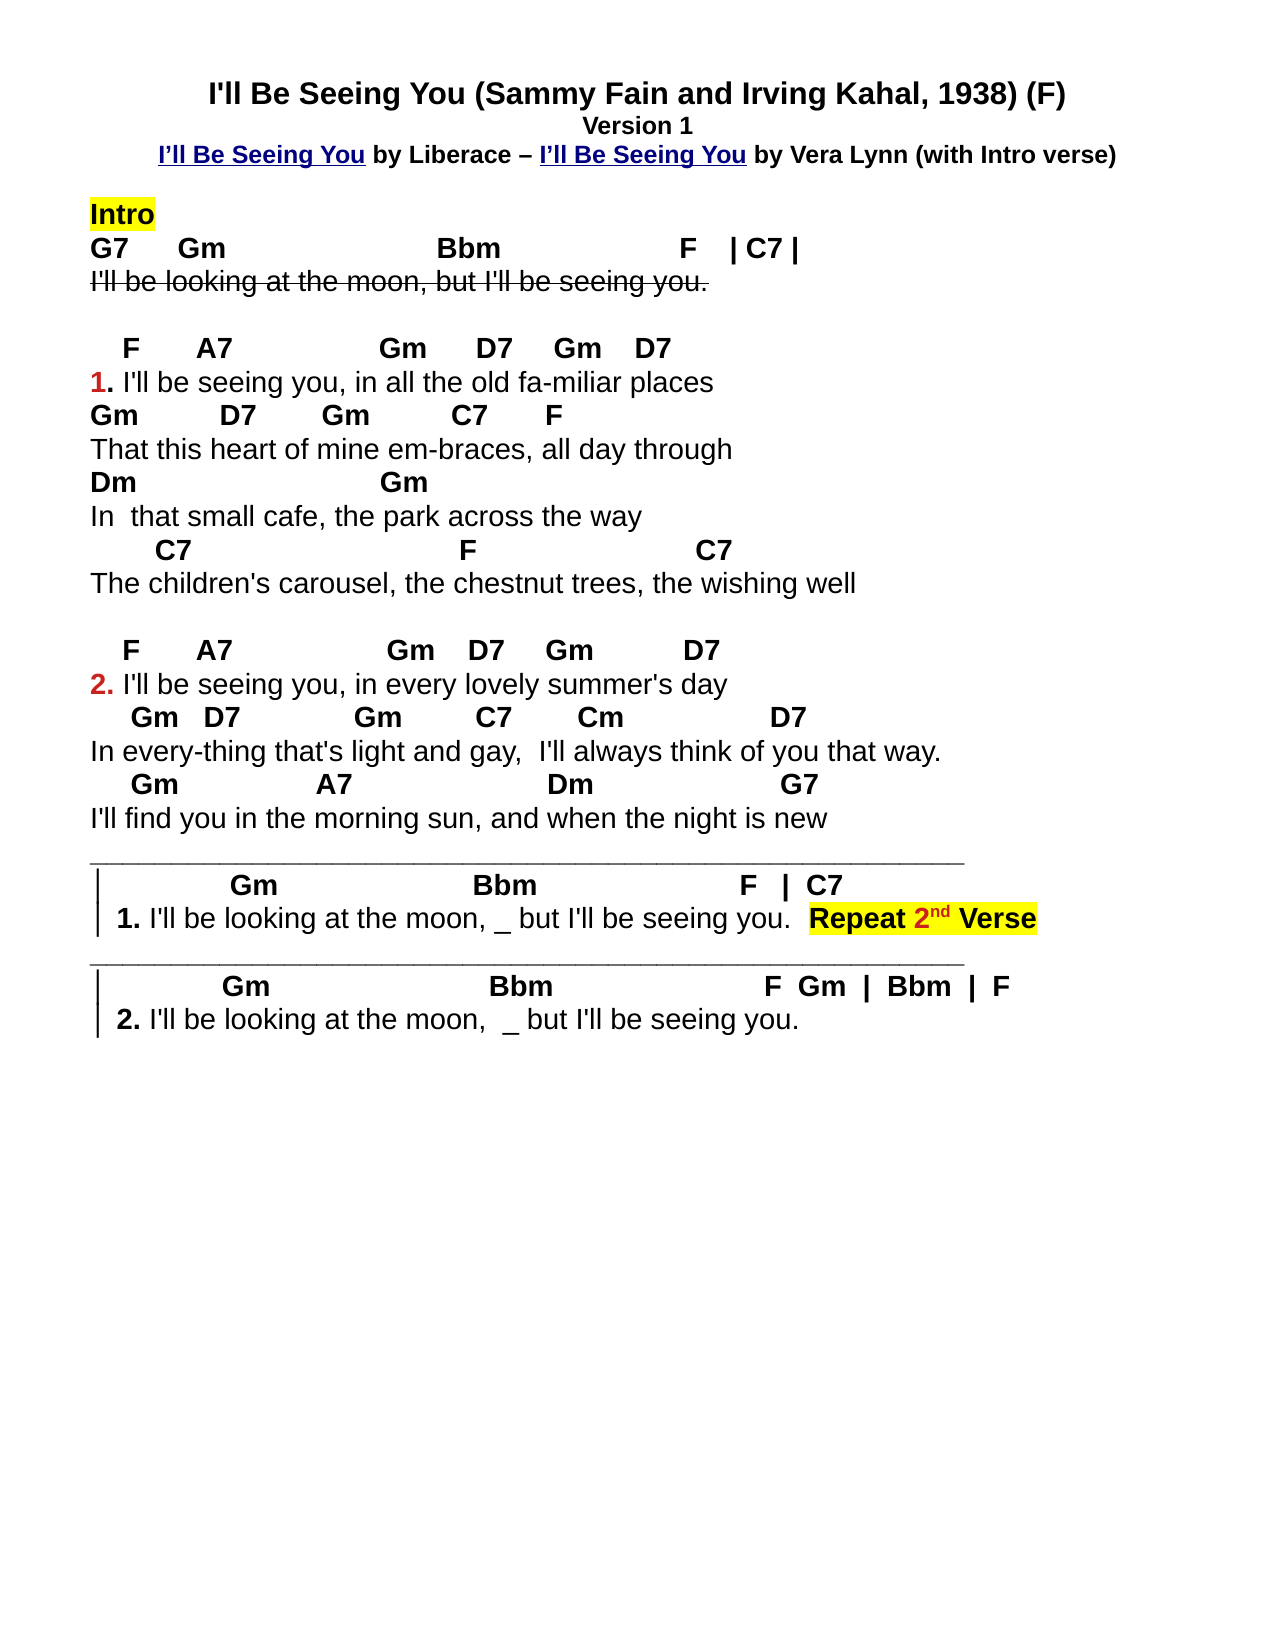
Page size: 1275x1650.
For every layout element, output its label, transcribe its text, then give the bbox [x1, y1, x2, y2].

text │ Gm Bbm F | C7 [99, 868, 1185, 902]
text I'll find you in the morning sun, and when the night is new [90, 801, 1185, 834]
text F A7 Gm D7 Gm D7 [90, 331, 1185, 365]
text 1. I'll be seeing you, in all the old fa-miliar places [90, 365, 1185, 398]
text │ 2. I'll be looking at the moon, _ but I'll be seeing you. [99, 1002, 1185, 1036]
text That this heart of mine em-braces, all day through [90, 432, 1185, 466]
text F A7 Gm D7 Gm D7 [90, 633, 1185, 667]
text I'll be looking at the moon, but I'll be seeing you. [90, 264, 1185, 298]
text Version 1 [90, 111, 1185, 140]
text I’ll Be Seeing You by Liberace – I’ll Be Seeing You by Vera Lynn (with Intro verse) [90, 140, 1185, 168]
text Gm D7 Gm C7 Cm D7 [90, 700, 1185, 734]
text Dm Gm [90, 466, 1185, 499]
text G7 Gm Bbm F | C7 | [90, 231, 1185, 264]
text In that small cafe, the park across the way [90, 499, 1185, 533]
text Gm A7 Dm G7 [90, 767, 1185, 801]
text │ Gm Bbm F Gm | Bbm | F [99, 969, 1185, 1002]
text Gm D7 Gm C7 F [90, 398, 1185, 432]
text C7 F C7 [90, 533, 1185, 566]
text In every-thing that's light and gay, I'll always think of you that way. [90, 734, 1185, 767]
text ______________________________________________________ [90, 935, 1185, 969]
text │ 1. I'll be looking at the moon, _ but I'll be seeing you. Repeat 2nd Verse [99, 902, 1185, 935]
text Intro [90, 197, 1185, 231]
text ______________________________________________________ [90, 834, 1185, 868]
text I'll Be Seeing You (Sammy Fain and Irving Kahal, 1938) (F) [90, 75, 1185, 111]
text 2. I'll be seeing you, in every lovely summer's day [90, 667, 1185, 700]
text The children's carousel, the chestnut trees, the wishing well [90, 566, 1185, 600]
